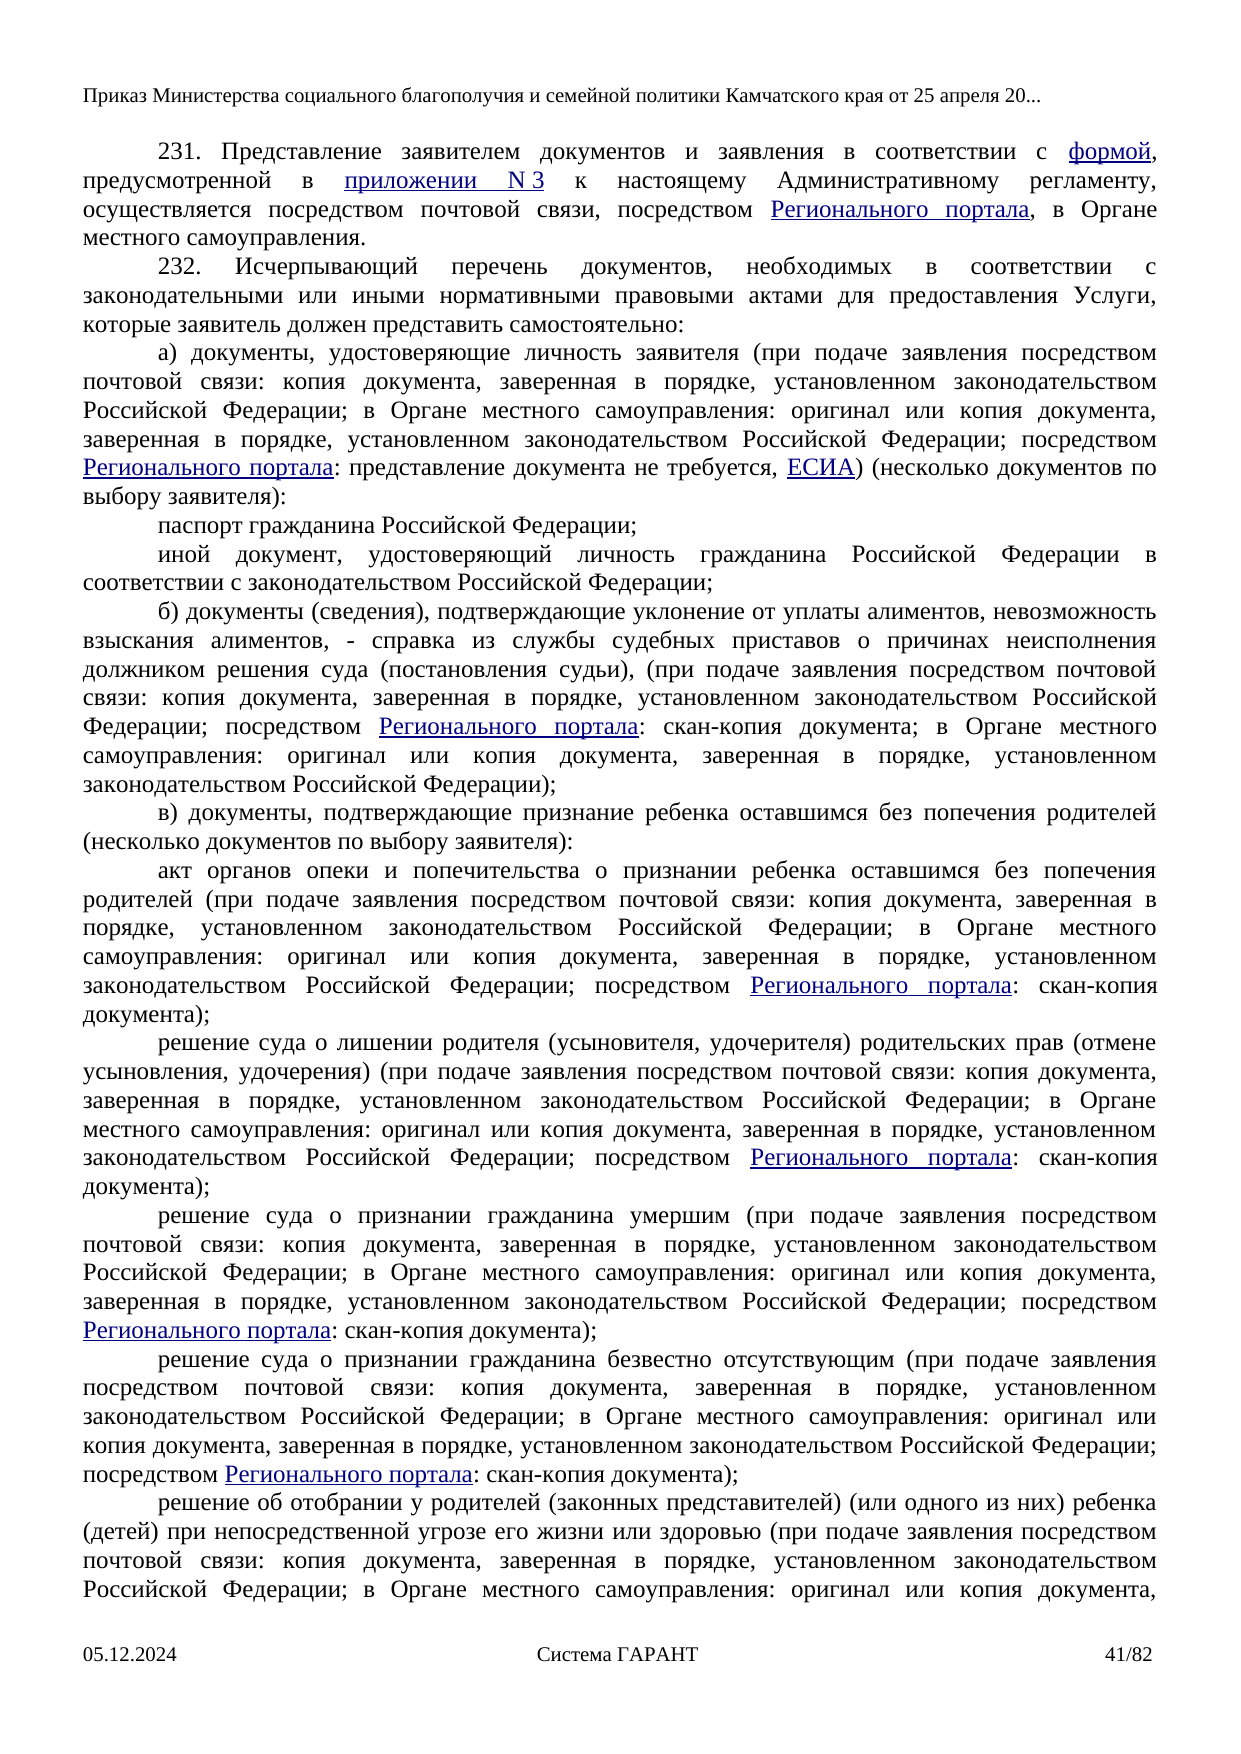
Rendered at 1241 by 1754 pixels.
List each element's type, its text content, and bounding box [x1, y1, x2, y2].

text б) документы (сведения), подтверждающие уклонение от уплаты алиментов, невозможность взыскания алиментов, - справка из службы судебных приставов о причинах неисполнения должником решения суда (постановления судьи), (при подаче заявления посредством почтовой связи: копия документа, заверенная в порядке, установленном законодательством Российской Федерации; посредством Регионального портала: скан-копия документа; в Органе местного самоуправления: оригинал или копия документа, заверенная в порядке, установленном законодательством Российской Федерации); [83, 596, 1157, 797]
text паспорт гражданина Российской Федерации; [83, 510, 1157, 539]
text иной документ, удостоверяющий личность гражданина Российской Федерации в соответствии с законодательством Российской Федерации; [83, 539, 1157, 596]
text 231. Представление заявителем документов и заявления в соответствии с формой, предусмотренной в приложении N 3 к настоящему Административному регламенту, осуществляется посредством почтовой связи, посредством Регионального портала, в Органе местного самоуправления. [83, 136, 1157, 251]
text решение об отобрании у родителей (законных представителей) (или одного из них) ребенка (детей) при непосредственной угрозе его жизни или здоровью (при подаче заявления посредством почтовой связи: копия документа, заверенная в порядке, установленном законодательством Российской Федерации; в Органе местного самоуправления: оригинал или копия документа, [83, 1487, 1157, 1602]
text акт органов опеки и попечительства о признании ребенка оставшимся без попечения родителей (при подаче заявления посредством почтовой связи: копия документа, заверенная в порядке, установленном законодательством Российской Федерации; в Органе местного самоуправления: оригинал или копия документа, заверенная в порядке, установленном законодательством Российской Федерации; посредством Регионального портала: скан-копия документа); [83, 855, 1157, 1027]
text а) документы, удостоверяющие личность заявителя (при подаче заявления посредством почтовой связи: копия документа, заверенная в порядке, установленном законодательством Российской Федерации; в Органе местного самоуправления: оригинал или копия документа, заверенная в порядке, установленном законодательством Российской Федерации; посредством Регионального портала: представление документа не требуется, ЕСИА) (несколько документов по выбору заявителя): [83, 337, 1157, 510]
text 232. Исчерпывающий перечень документов, необходимых в соответствии с законодательными или иными нормативными правовыми актами для предоставления Услуги, которые заявитель должен представить самостоятельно: [83, 251, 1157, 337]
text решение суда о признании гражданина безвестно отсутствующим (при подаче заявления посредством почтовой связи: копия документа, заверенная в порядке, установленном законодательством Российской Федерации; в Органе местного самоуправления: оригинал или копия документа, заверенная в порядке, установленном законодательством Российской Федерации; посредством Регионального портала: скан-копия документа); [83, 1344, 1157, 1487]
text в) документы, подтверждающие признание ребенка оставшимся без попечения родителей (несколько документов по выбору заявителя): [83, 797, 1157, 855]
text решение суда о признании гражданина умершим (при подаче заявления посредством почтовой связи: копия документа, заверенная в порядке, установленном законодательством Российской Федерации; в Органе местного самоуправления: оригинал или копия документа, заверенная в порядке, установленном законодательством Российской Федерации; посредством Регионального портала: скан-копия документа); [83, 1200, 1157, 1344]
text решение суда о лишении родителя (усыновителя, удочерителя) родительских прав (отмене усыновления, удочерения) (при подаче заявления посредством почтовой связи: копия документа, заверенная в порядке, установленном законодательством Российской Федерации; в Органе местного самоуправления: оригинал или копия документа, заверенная в порядке, установленном законодательством Российской Федерации; посредством Регионального портала: скан-копия документа); [83, 1027, 1157, 1200]
